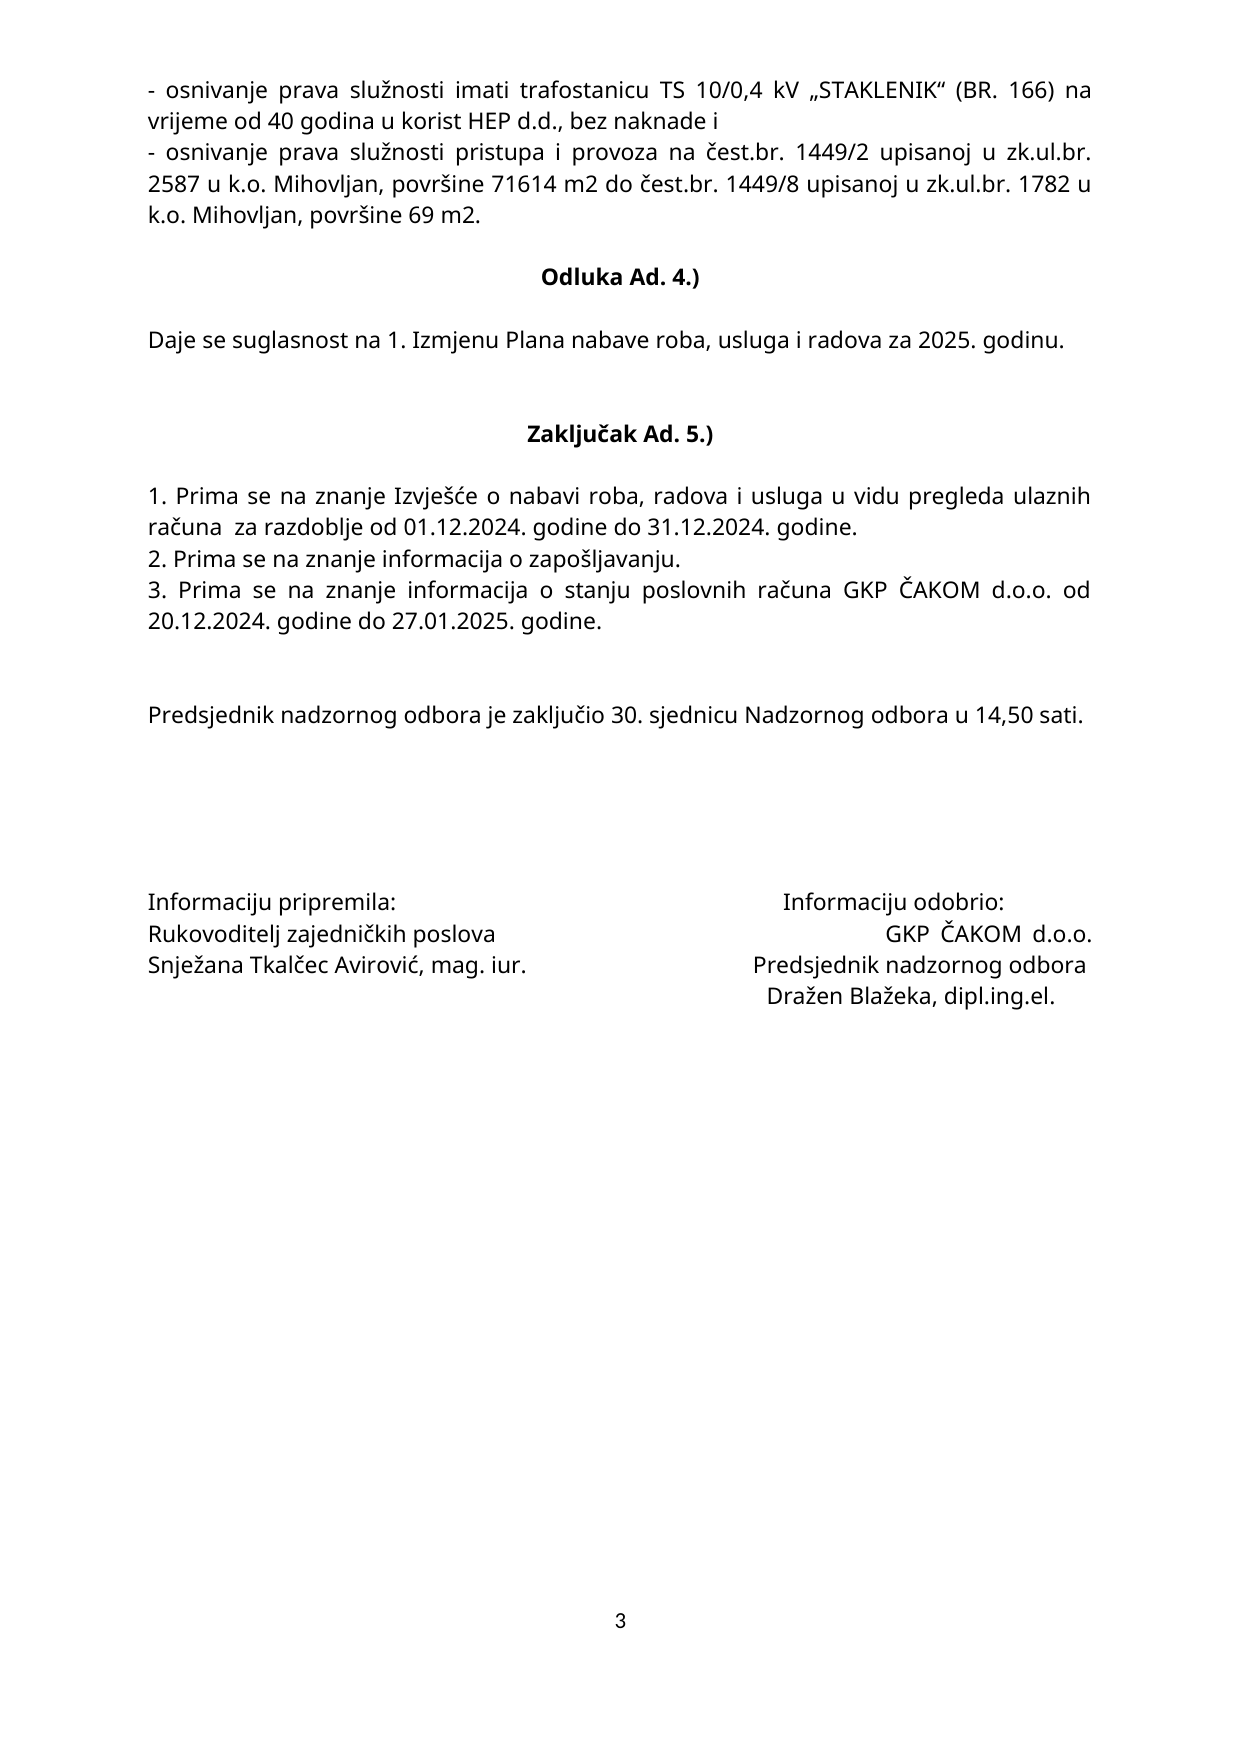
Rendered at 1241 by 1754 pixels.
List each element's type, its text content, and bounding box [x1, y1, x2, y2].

text 1. Prima se na znanje Izvješće o nabavi roba, radova i usluga u vidu pregleda ulaznih računa za razdoblje od 01.12.2024. godine do 31.12.2024. godine. [148, 480, 1093, 542]
text 3. Prima se na znanje informacija o stanju poslovnih računa GKP ČAKOM d.o.o. od 20.12.2024. godine do 27.01.2025. godine. [148, 574, 1093, 636]
text Dražen Blažeka, dipl.ing.el. [148, 980, 1093, 1011]
text 2. Prima se na znanje informacija o zapošljavanju. [148, 542, 1093, 574]
text Informaciju pripremila: Informaciju odobrio: [148, 886, 1093, 917]
text Rukovoditelj zajedničkih poslova GKP ČAKOM d.o.o. Snježana Tkalčec Avirović, mag. iur. Predsjednik nadzornog odbora [148, 917, 1093, 980]
text Odluka Ad. 4.) [148, 261, 1093, 292]
text Predsjednik nadzornog odbora je zaključio 30. sjednicu Nadzornog odbora u 14,50 sati. [148, 699, 1093, 730]
text - osnivanje prava služnosti imati trafostanicu TS 10/0,4 kV „STAKLENIK“ (BR. 166) na vrijeme od 40 godina u korist HEP d.d., bez naknade i [148, 74, 1093, 136]
text - osnivanje prava služnosti pristupa i provoza na čest.br. 1449/2 upisanoj u zk.ul.br. 2587 u k.o. Mihovljan, površine 71614 m2 do čest.br. 1449/8 upisanoj u zk.ul.br. 1782 u k.o. Mihovljan, površine 69 m2. [148, 136, 1093, 230]
text Daje se suglasnost na 1. Izmjenu Plana nabave roba, usluga i radova za 2025. godinu. [148, 324, 1093, 355]
text Zaključak Ad. 5.) [148, 417, 1093, 449]
